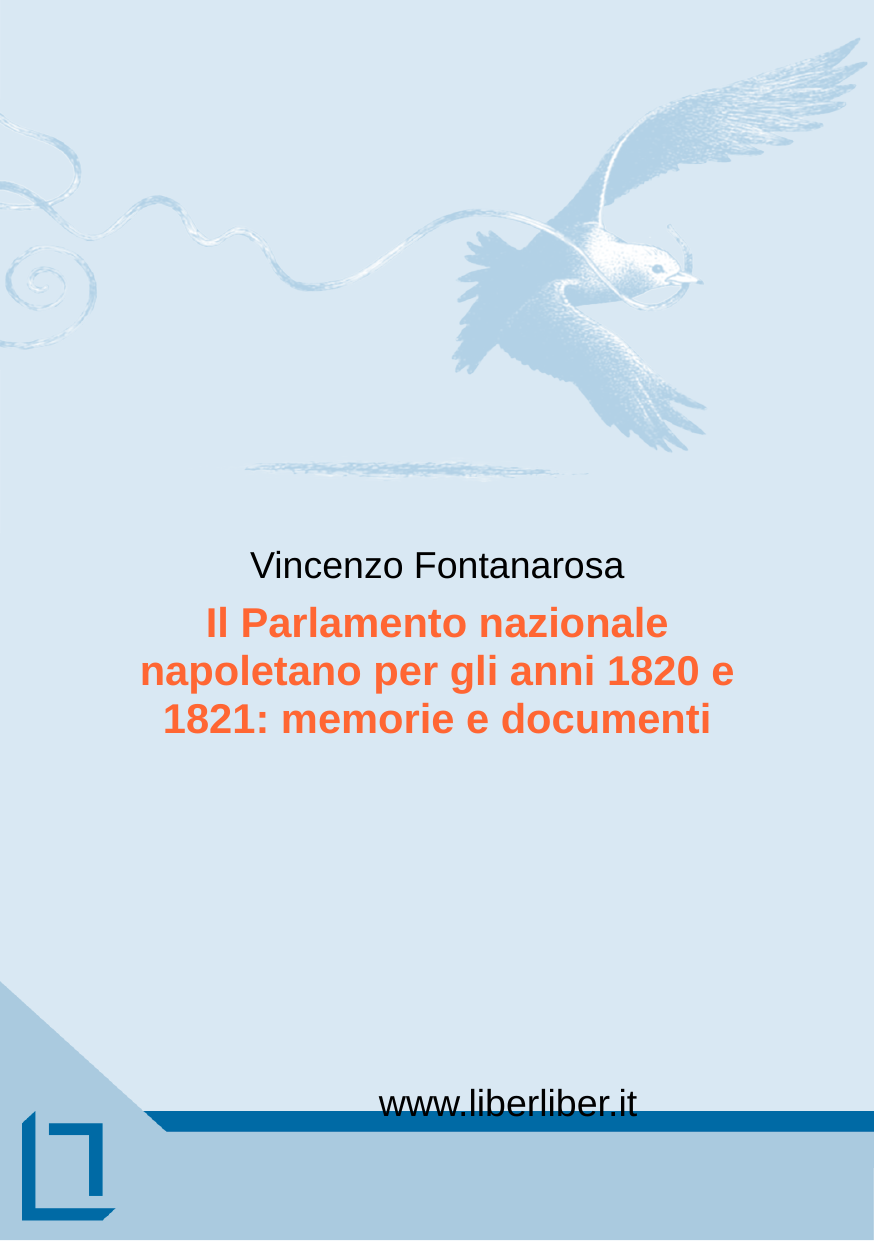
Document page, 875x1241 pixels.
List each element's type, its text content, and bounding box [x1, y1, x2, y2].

text Vincenzo Fontanarosa [94, 543, 779, 586]
text Il Parlamento nazionale napoletano per gli anni 1820 e 1821: memorie e documenti [94, 598, 779, 742]
picture [0, 0, 874, 1241]
text www.liberliber.it [331, 1081, 685, 1124]
